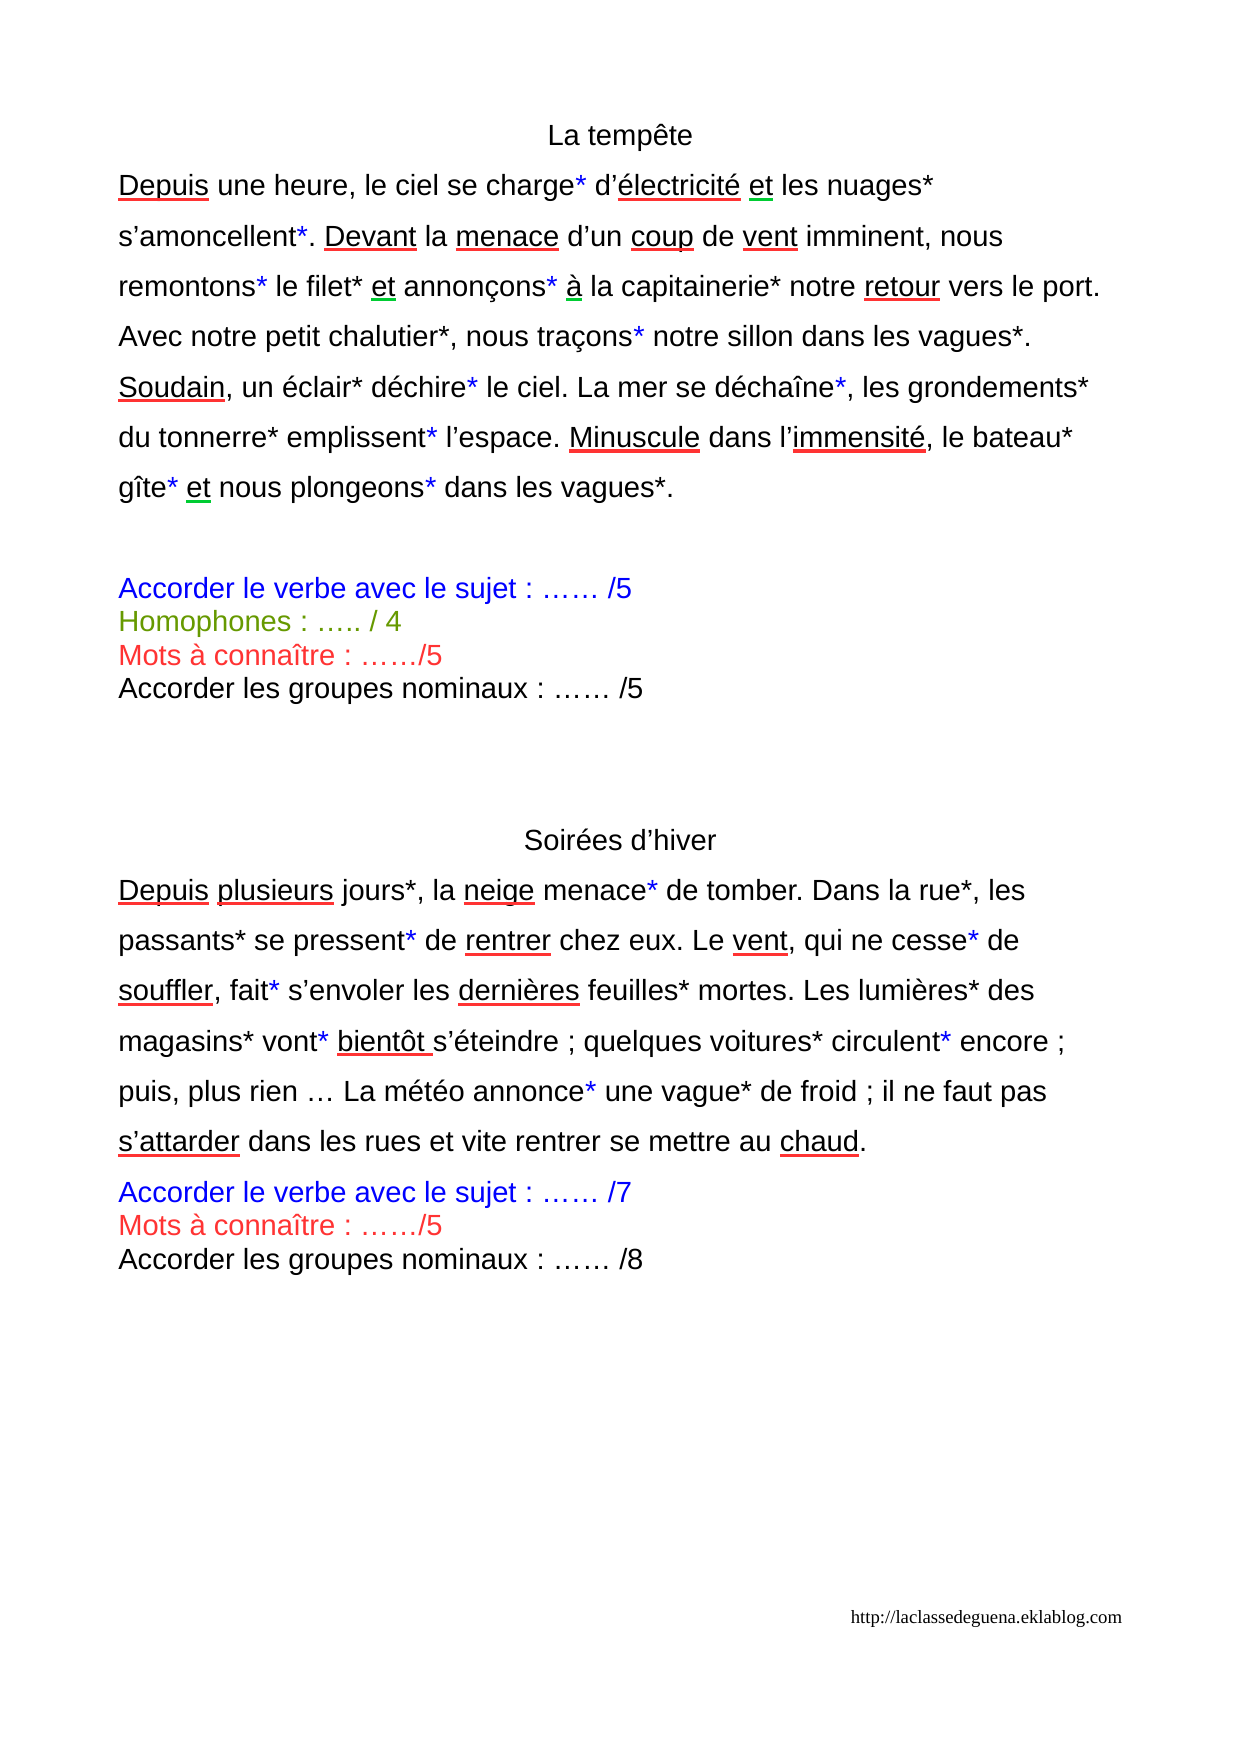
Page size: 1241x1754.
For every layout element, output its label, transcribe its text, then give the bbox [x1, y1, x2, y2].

text Depuis une heure, le ciel se charge* d’électricité et les nuages* s’amoncellent*. Devant la menace d’un coup de vent imminent, nous remontons* le filet* et annonçons* à la capitainerie* notre retour vers le port. Avec notre petit chalutier*, nous traçons* notre sillon dans les vagues*. Soudain, un éclair* déchire* le ciel. La mer se déchaîne*, les grondements* du tonnerre* emplissent* l’espace. Minuscule dans l’immensité, le bateau* gîte* et nous plongeons* dans les vagues*. [118, 168, 1122, 504]
text Soirées d’hiver [118, 822, 1122, 856]
text Mots à connaître : ……/5 [118, 1208, 1122, 1242]
text Depuis plusieurs jours*, la neige menace* de tomber. Dans la rue*, les passants* se pressent* de rentrer chez eux. Le vent, qui ne cesse* de souffler, fait* s’envoler les dernières feuilles* mortes. Les lumières* des magasins* vont* bientôt s’éteindre ; quelques voitures* circulent* encore ; puis, plus rien … La météo annonce* une vague* de froid ; il ne faut pas s’attarder dans les rues et vite rentrer se mettre au chaud. [118, 873, 1122, 1158]
text Mots à connaître : ……/5 [118, 638, 1122, 672]
text Accorder le verbe avec le sujet : …… /5 [118, 571, 1122, 604]
text Accorder les groupes nominaux : …… /5 [118, 672, 1122, 705]
text La tempête [118, 118, 1122, 152]
text Accorder les groupes nominaux : …… /8 [118, 1242, 1122, 1275]
text Accorder le verbe avec le sujet : …… /7 [118, 1175, 1122, 1208]
text Homophones : ….. / 4 [118, 604, 1122, 638]
